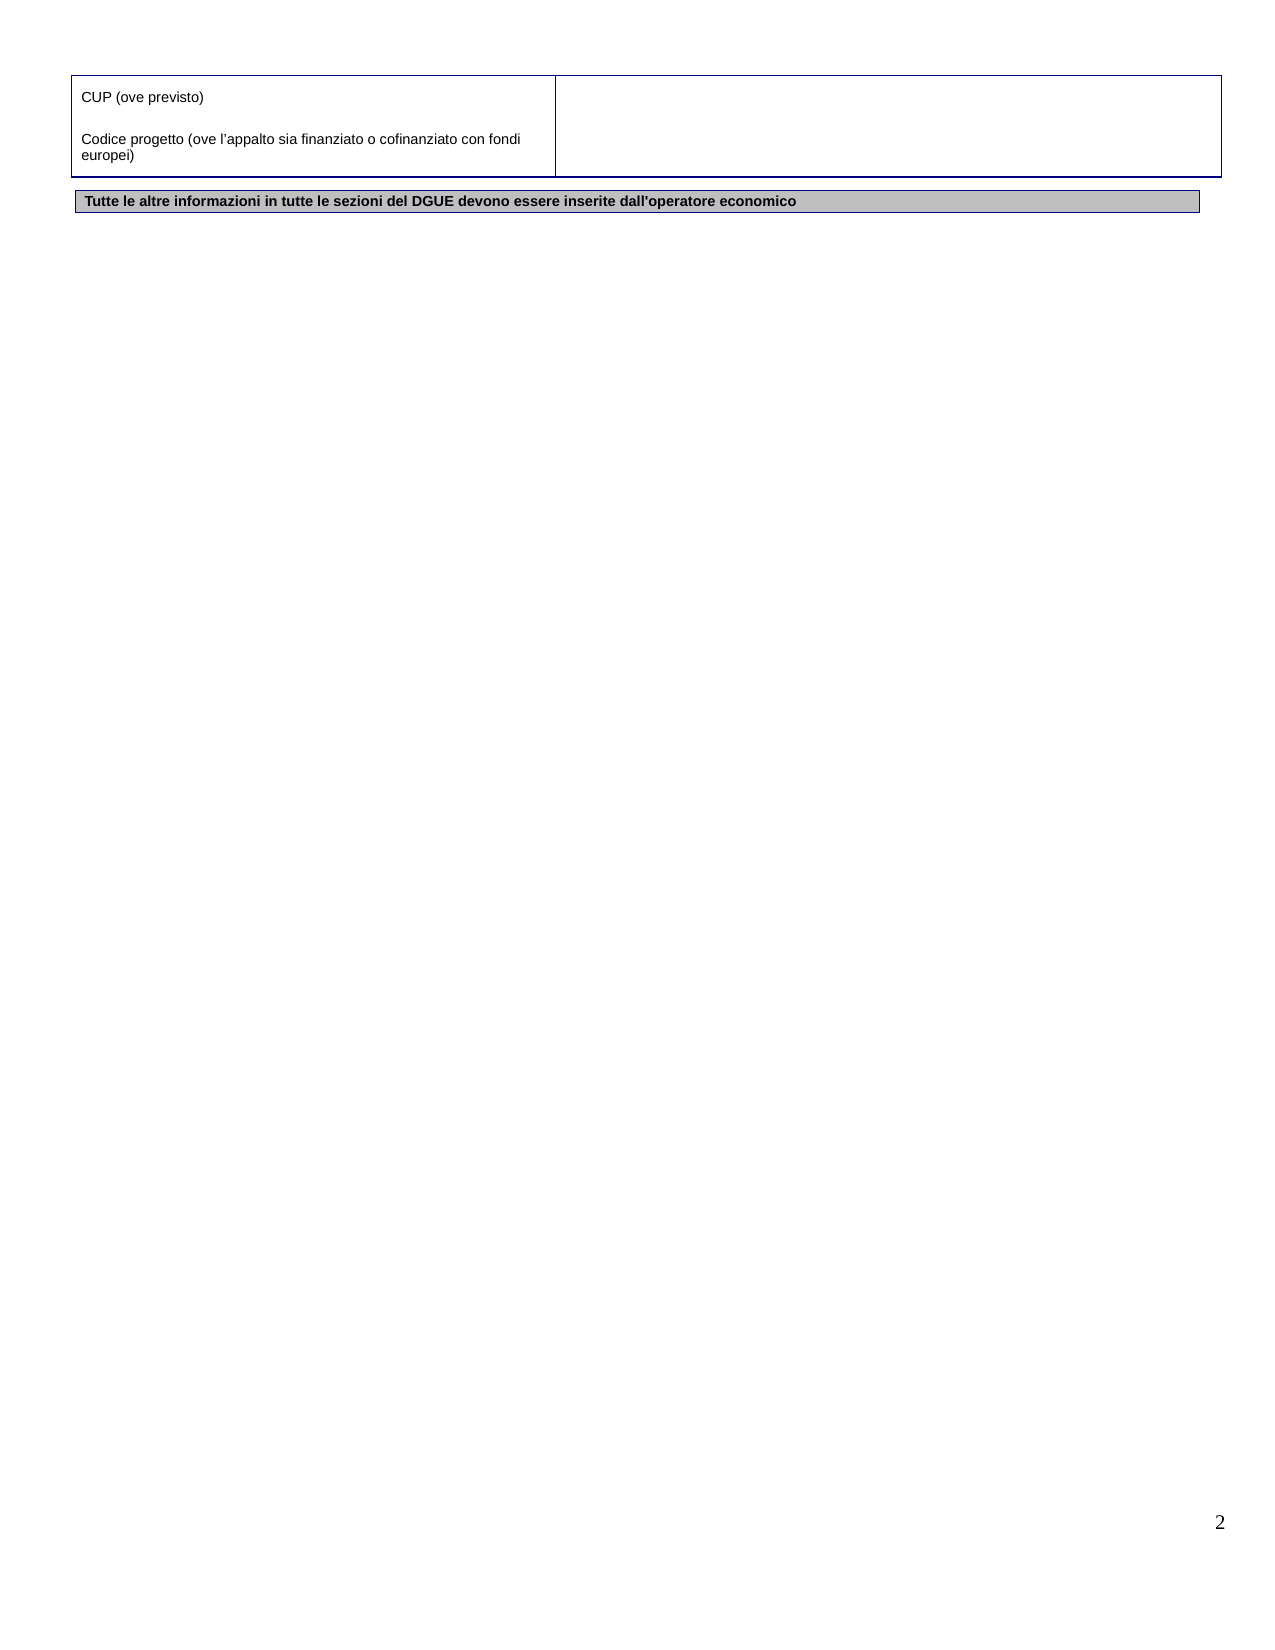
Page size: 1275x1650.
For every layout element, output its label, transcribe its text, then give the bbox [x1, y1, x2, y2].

table_cell [556, 76, 1221, 176]
text Tutte le altre informazioni in tutte le sezioni del DGUE devono essere inserite dall'operatore economico [76, 191, 1199, 212]
table_cell CUP (ove previsto) Codice progetto (ove l’appalto sia finanziato o cofinanziato con fondi europei) [72, 76, 555, 176]
